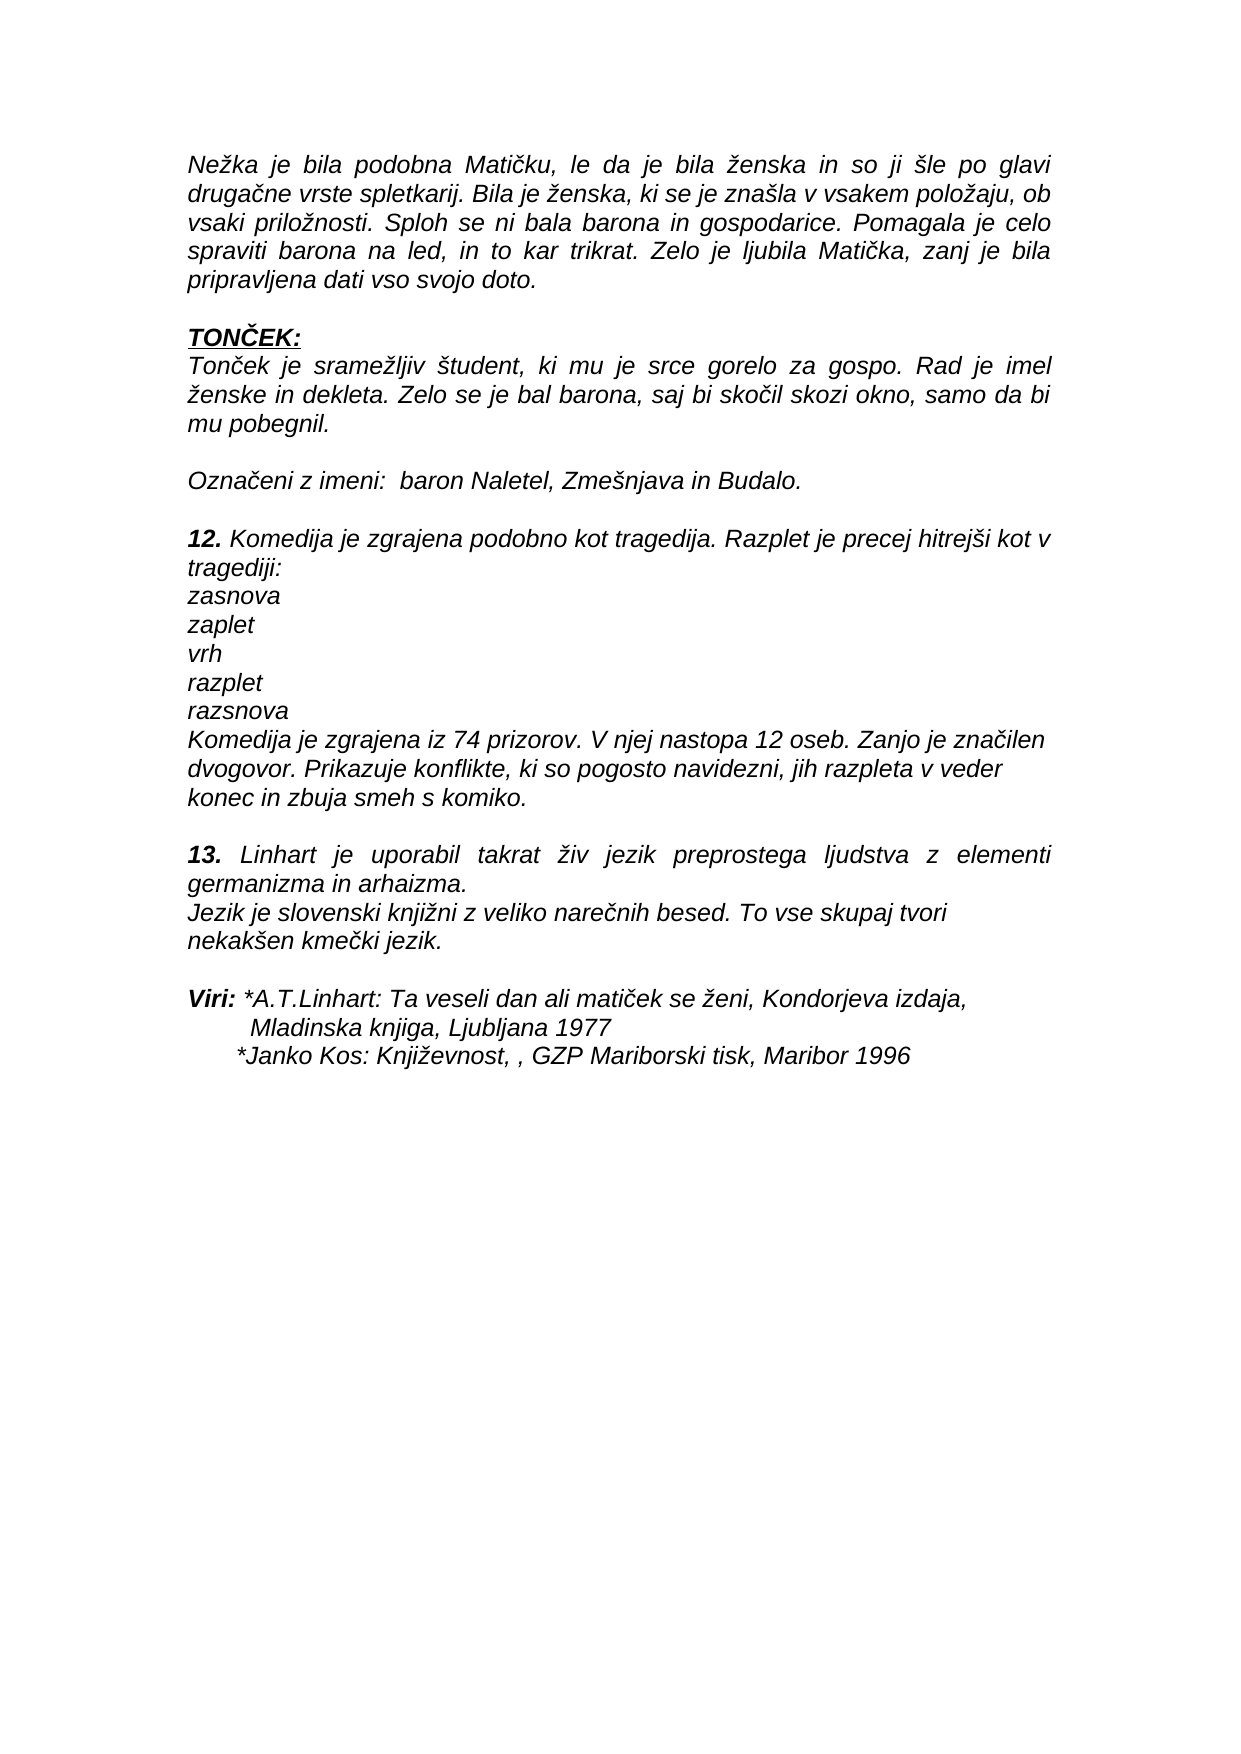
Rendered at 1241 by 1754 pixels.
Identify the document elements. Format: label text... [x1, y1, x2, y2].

text Označeni z imeni: baron Naletel, Zmešnjava in Budalo. [187, 466, 1053, 495]
text dvogovor. Prikazuje konflikte, ki so pogosto navidezni, jih razpleta v veder [187, 754, 1053, 782]
text Tonček je sramežljiv študent, ki mu je srce gorelo za gospo. Rad je imel ženske in dekleta. Zelo se je bal barona, saj bi skočil skozi okno, samo da bi mu pobegnil. [187, 351, 1053, 437]
text zasnova [187, 581, 1053, 610]
text vrh [187, 639, 1053, 667]
text Nežka je bila podobna Matičku, le da je bila ženska in so ji šle po glavi drugačne vrste spletkarij. Bila je ženska, ki se je znašla v vsakem položaju, ob vsaki priložnosti. Sploh se ni bala barona in gospodarice. Pomagala je celo spraviti barona na led, in to kar trikrat. Zelo je ljubila Matička, zanj je bila pripravljena dati vso svojo doto. [187, 150, 1053, 294]
text konec in zbuja smeh s komiko. [187, 782, 1053, 811]
text zaplet [187, 610, 1053, 639]
text Mladinska knjiga, Ljubljana 1977 [187, 1012, 1053, 1041]
text Jezik je slovenski knjižni z veliko narečnih besed. To vse skupaj tvori [187, 897, 1053, 926]
text 13. Linhart je uporabil takrat živ jezik preprostega ljudstva z elementi germanizma in arhaizma. [187, 840, 1053, 897]
text *Janko Kos: Književnost, , GZP Mariborski tisk, Maribor 1996 [187, 1041, 1053, 1070]
text nekakšen kmečki jezik. [187, 926, 1053, 955]
text razsnova [187, 696, 1053, 725]
text Viri: *A.T.Linhart: Ta veseli dan ali matiček se ženi, Kondorjeva izdaja, [187, 984, 1053, 1012]
text 12. Komedija je zgrajena podobno kot tragedija. Razplet je precej hitrejši kot v tragediji: [187, 524, 1053, 581]
text TONČEK: [187, 322, 1053, 351]
text razplet [187, 667, 1053, 696]
text Komedija je zgrajena iz 74 prizorov. V njej nastopa 12 oseb. Zanjo je značilen [187, 725, 1053, 754]
